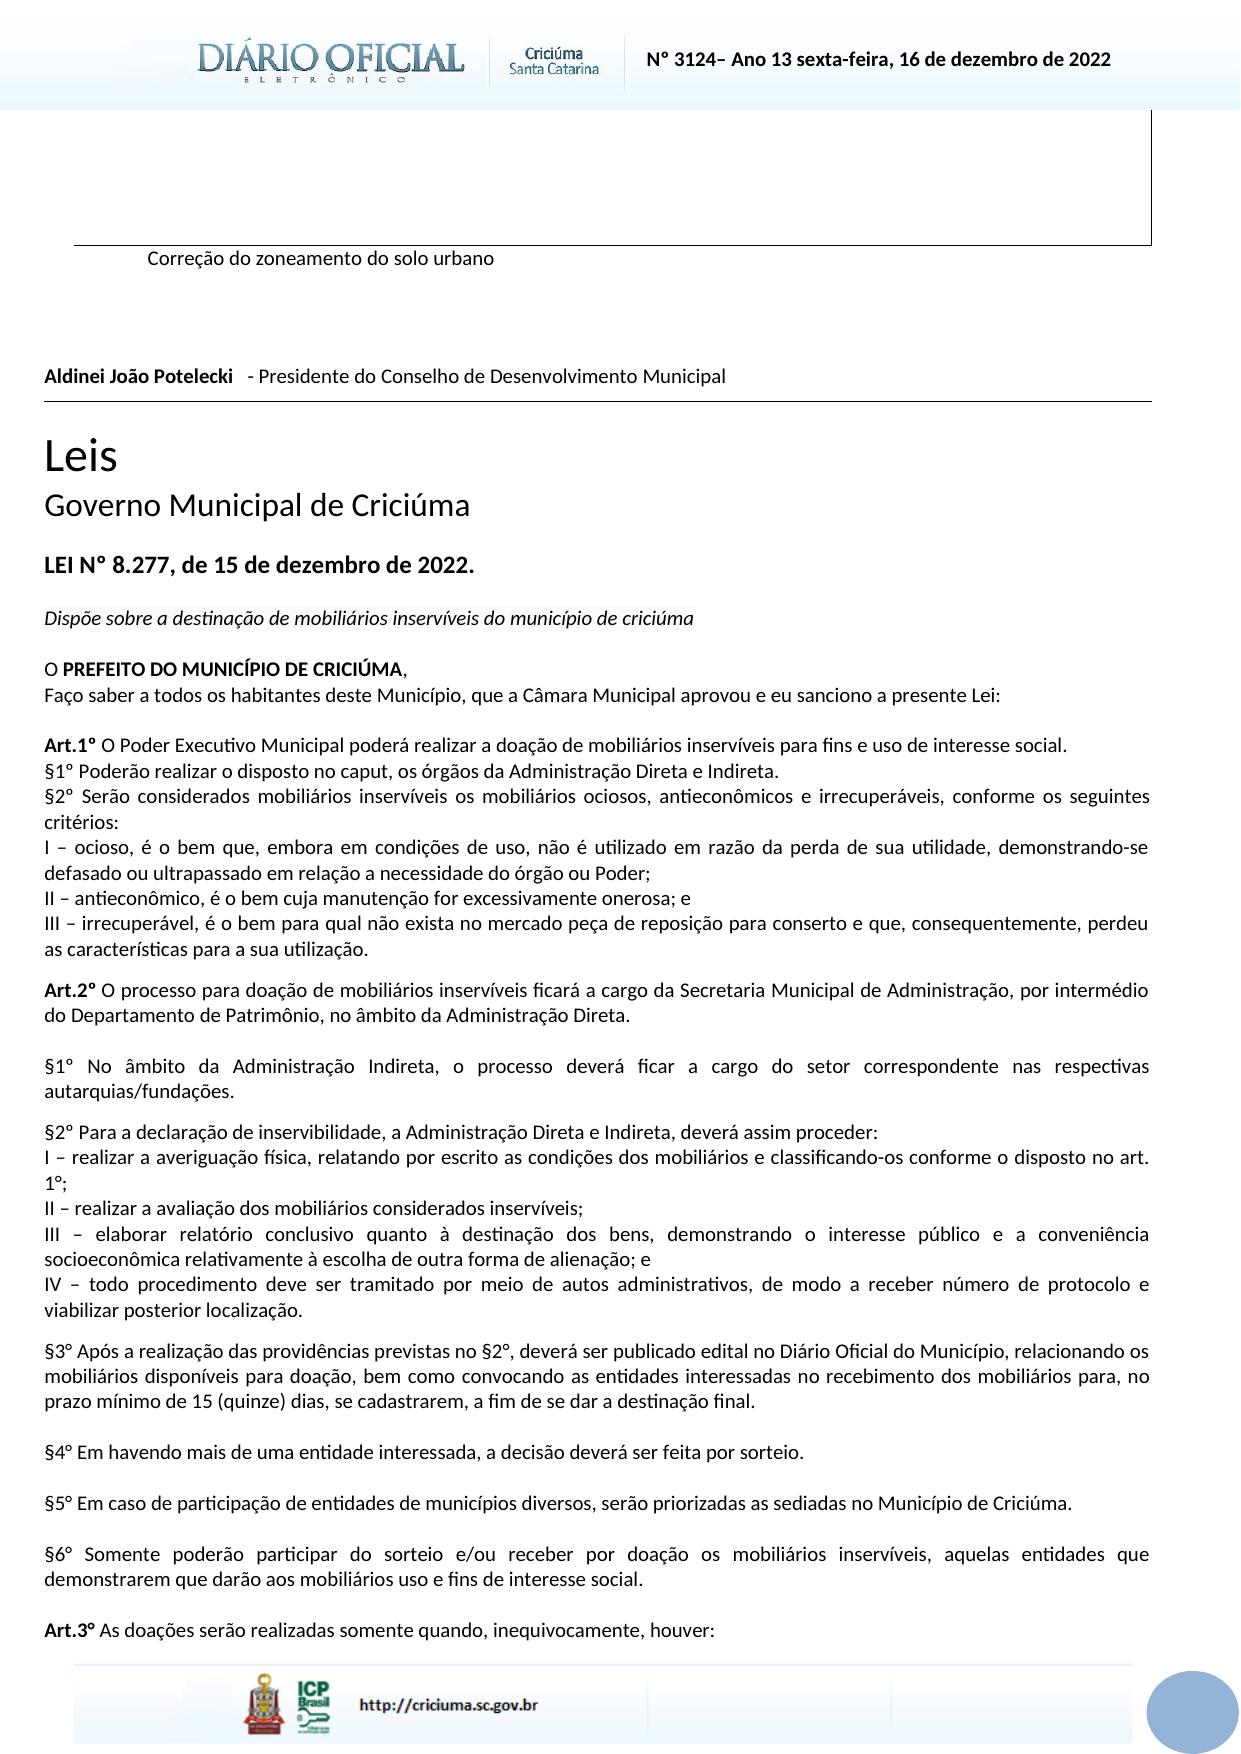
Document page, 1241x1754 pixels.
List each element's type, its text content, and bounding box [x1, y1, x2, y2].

text §2º Para a declaração de inservibilidade, a Administração Direta e Indireta, deverá assim proceder: [44, 1119, 1152, 1144]
text Art.2º O processo para doação de mobiliários inservíveis ficará a cargo da Secretaria Municipal de Administração, por intermédio do Departamento de Patrimônio, no âmbito da Administração Direta. [44, 977, 1152, 1028]
text III – irrecuperável, é o bem para qual não exista no mercado peça de reposição para conserto e que, consequentemente, perdeu as características para a sua utilização. [44, 911, 1152, 961]
text §2º Serão considerados mobiliários inservíveis os mobiliários ociosos, antieconômicos e irrecuperáveis, conforme os seguintes critérios: [44, 783, 1152, 834]
text I – realizar a averiguação física, relatando por escrito as condições dos mobiliários e classificando-os conforme o disposto no art. 1°; [44, 1144, 1152, 1195]
text §4° Em havendo mais de uma entidade interessada, a decisão deverá ser feita por sorteio. [44, 1439, 1152, 1465]
text §5° Em caso de participação de entidades de municípios diversos, serão priorizadas as sediadas no Município de Criciúma. [44, 1490, 1152, 1516]
text IV – todo procedimento deve ser tramitado por meio de autos administrativos, de modo a receber número de protocolo e viabilizar posterior localização. [44, 1272, 1152, 1322]
text Governo Municipal de Criciúma [44, 483, 1152, 524]
text Leis [44, 425, 1152, 483]
text II – realizar a avaliação dos mobiliários considerados inservíveis; [44, 1195, 1152, 1221]
text III – elaborar relatório conclusivo quanto à destinação dos bens, demonstrando o interesse público e a conveniência socioeconômica relativamente à escolha de outra forma de alienação; e [44, 1221, 1152, 1272]
text Dispõe sobre a destinação de mobiliários inservíveis do município de criciúma [44, 606, 1152, 631]
text LEI Nº 8.277, de 15 de dezembro de 2022. [44, 550, 1152, 580]
text §3° Após a realização das providências previstas no §2°, deverá ser publicado edital no Diário Oficial do Município, relacionando os mobiliários disponíveis para doação, bem como convocando as entidades interessadas no recebimento dos mobiliários para, no prazo mínimo de 15 (quinze) dias, se cadastrarem, a fim de se dar a destinação final. [44, 1338, 1152, 1414]
text I – ocioso, é o bem que, embora em condições de uso, não é utilizado em razão da perda de sua utilidade, demonstrando-se defasado ou ultrapassado em relação a necessidade do órgão ou Poder; [44, 834, 1152, 885]
text O PREFEITO DO MUNICÍPIO DE CRICIÚMA, [44, 656, 1152, 682]
text II – antieconômico, é o bem cuja manutenção for excessivamente onerosa; e [44, 885, 1152, 911]
text Aldinei João Potelecki - Presidente do Conselho de Desenvolvimento Municipal [44, 363, 1152, 389]
text Art.3° As doações serão realizadas somente quando, inequivocamente, houver: [44, 1617, 1152, 1643]
text Art.1º O Poder Executivo Municipal poderá realizar a doação de mobiliários inservíveis para fins e uso de interesse social. [44, 733, 1152, 758]
text §1º Poderão realizar o disposto no caput, os órgãos da Administração Direta e Indireta. [44, 758, 1152, 783]
text §6° Somente poderão participar do sorteio e/ou receber por doação os mobiliários inservíveis, aquelas entidades que demonstrarem que darão aos mobiliários uso e fins de interesse social. [44, 1541, 1152, 1592]
text Faço saber a todos os habitantes deste Município, que a Câmara Municipal aprovou e eu sanciono a presente Lei: [44, 682, 1152, 707]
text §1º No âmbito da Administração Indireta, o processo deverá ficar a cargo do setor correspondente nas respectivas autarquias/fundações. [44, 1053, 1152, 1104]
text Correção do zoneamento do solo urbano [74, 245, 1152, 271]
